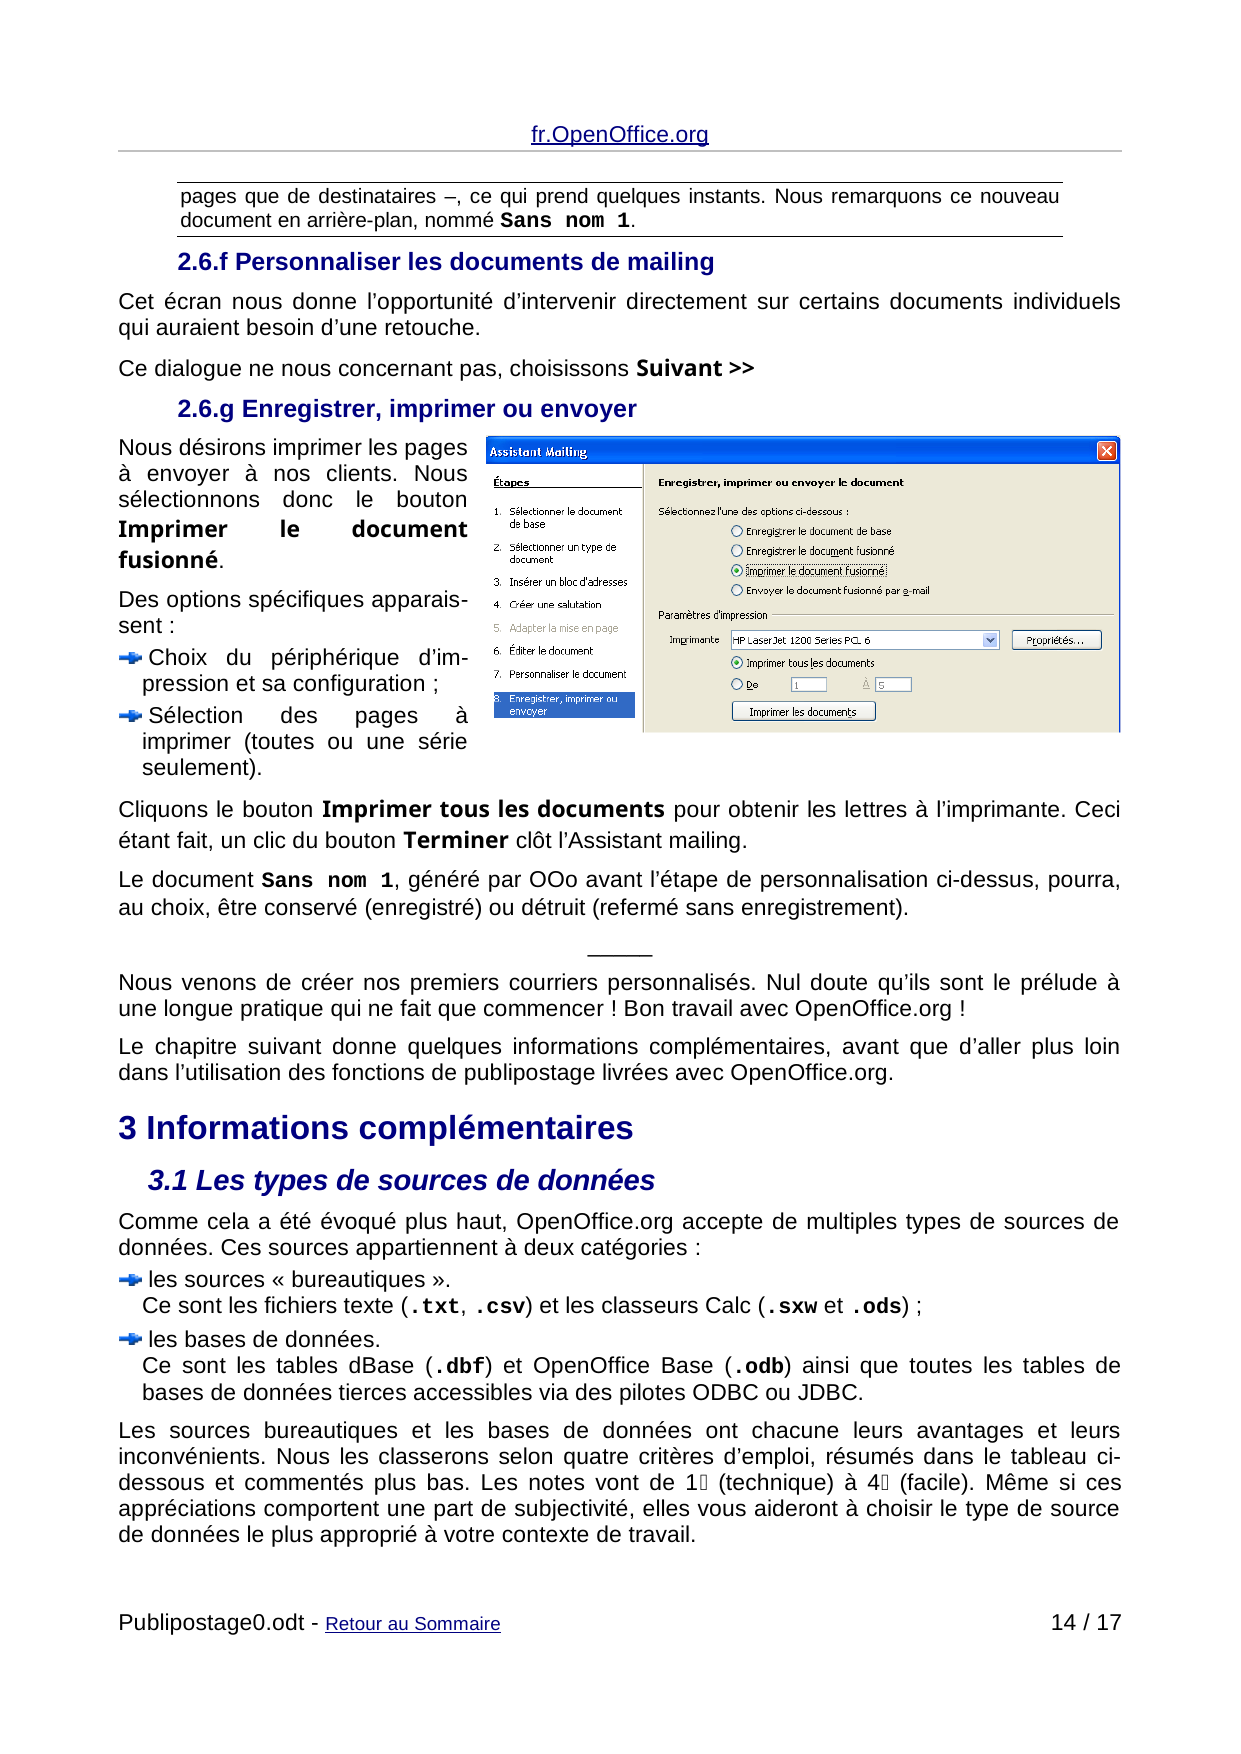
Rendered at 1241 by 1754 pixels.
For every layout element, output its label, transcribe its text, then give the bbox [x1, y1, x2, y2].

picture [119, 710, 142, 722]
subtitle Personnaliser les documents de mailing [177, 248, 1122, 276]
list Sélection des pages à imprimer (toutes ou une série seulement). [118, 703, 1122, 781]
list Choix du périphérique d’im­pression et sa configuration ; [118, 644, 486, 697]
subtitle Les types de sources de données [148, 1164, 1122, 1197]
text Comme cela a été évoqué plus haut, OpenOffice.org accepte de multiples types de sources de données. Ces sources appartiennent à deux catégories : [118, 1208, 1122, 1261]
text Le document Sans nom 1, généré par OOo avant l’étape de personnalisation ci-dessus, pourra, au choix, être conservé (enregistré) ou détruit (refermé sans enregistrement). [118, 866, 1122, 920]
text Cet écran nous donne l’opportunité d’intervenir directement sur certains documents individuels qui auraient besoin d’une retouche. [118, 288, 1122, 340]
text pages que de destinataires –, ce qui prend quelques instants. Nous remarquons ce nouveau document en arrière-plan, nommé Sans nom 1. [177, 183, 1063, 236]
text Le chapitre suivant donne quelques informations complémentaires, avant que d’aller plus loin dans l’utilisation des fonctions de publipostage livrées avec OpenOffice.org. [118, 1033, 1122, 1085]
text Nous désirons imprimer les pages à envoyer à nos clients. Nous sélectionnons donc le bouton Imprimer le document fusionné. [118, 434, 1122, 575]
picture [119, 652, 142, 664]
picture [119, 1274, 142, 1286]
text _____ [118, 932, 1122, 958]
picture [486, 435, 1121, 733]
subtitle Enregistrer, imprimer ou envoyer [177, 395, 1122, 423]
text Ce dialogue ne nous concernant pas, choisissons Suivant >> [118, 352, 1122, 383]
text Des options spécifiques apparais­sent : [118, 587, 486, 639]
text Les sources bureautiques et les bases de données ont chacune leurs avantages et leurs inconvénients. Nous les classerons selon quatre critères d’emploi, résumés dans le tableau ci-dessous et commentés plus bas. Les notes vont de 1 (technique) à 4 (facile). Même si ces appréciations comportent une part de subjectivité, elles vous aideront à choisir le type de source de données le plus approprié à votre contexte de travail. [118, 1417, 1122, 1548]
text Nous venons de créer nos premiers courriers personnalisés. Nul doute qu’ils sont le prélude à une longue pratique qui ne fait que commencer ! Bon travail avec OpenOffice.org ! [118, 969, 1122, 1022]
subtitle Informations complémentaires [118, 1109, 1122, 1147]
list les bases de données. Ce sont les tables dBase (.dbf) et OpenOffice Base (.odb) ainsi que toutes les tables de bases de données tierces accessibles via des pilotes ODBC ou JDBC. [118, 1326, 1122, 1406]
list les sources « bureautiques ». Ce sont les fichiers texte (.txt, .csv) et les classeurs Calc (.sxw et .ods) ; [118, 1267, 1122, 1320]
text Cliquons le bouton Imprimer tous les documents pour obtenir les lettres à l’imprimante. Ceci étant fait, un clic du bouton Terminer clôt l’Assistant mailing. [118, 792, 1122, 854]
picture [119, 1333, 142, 1345]
